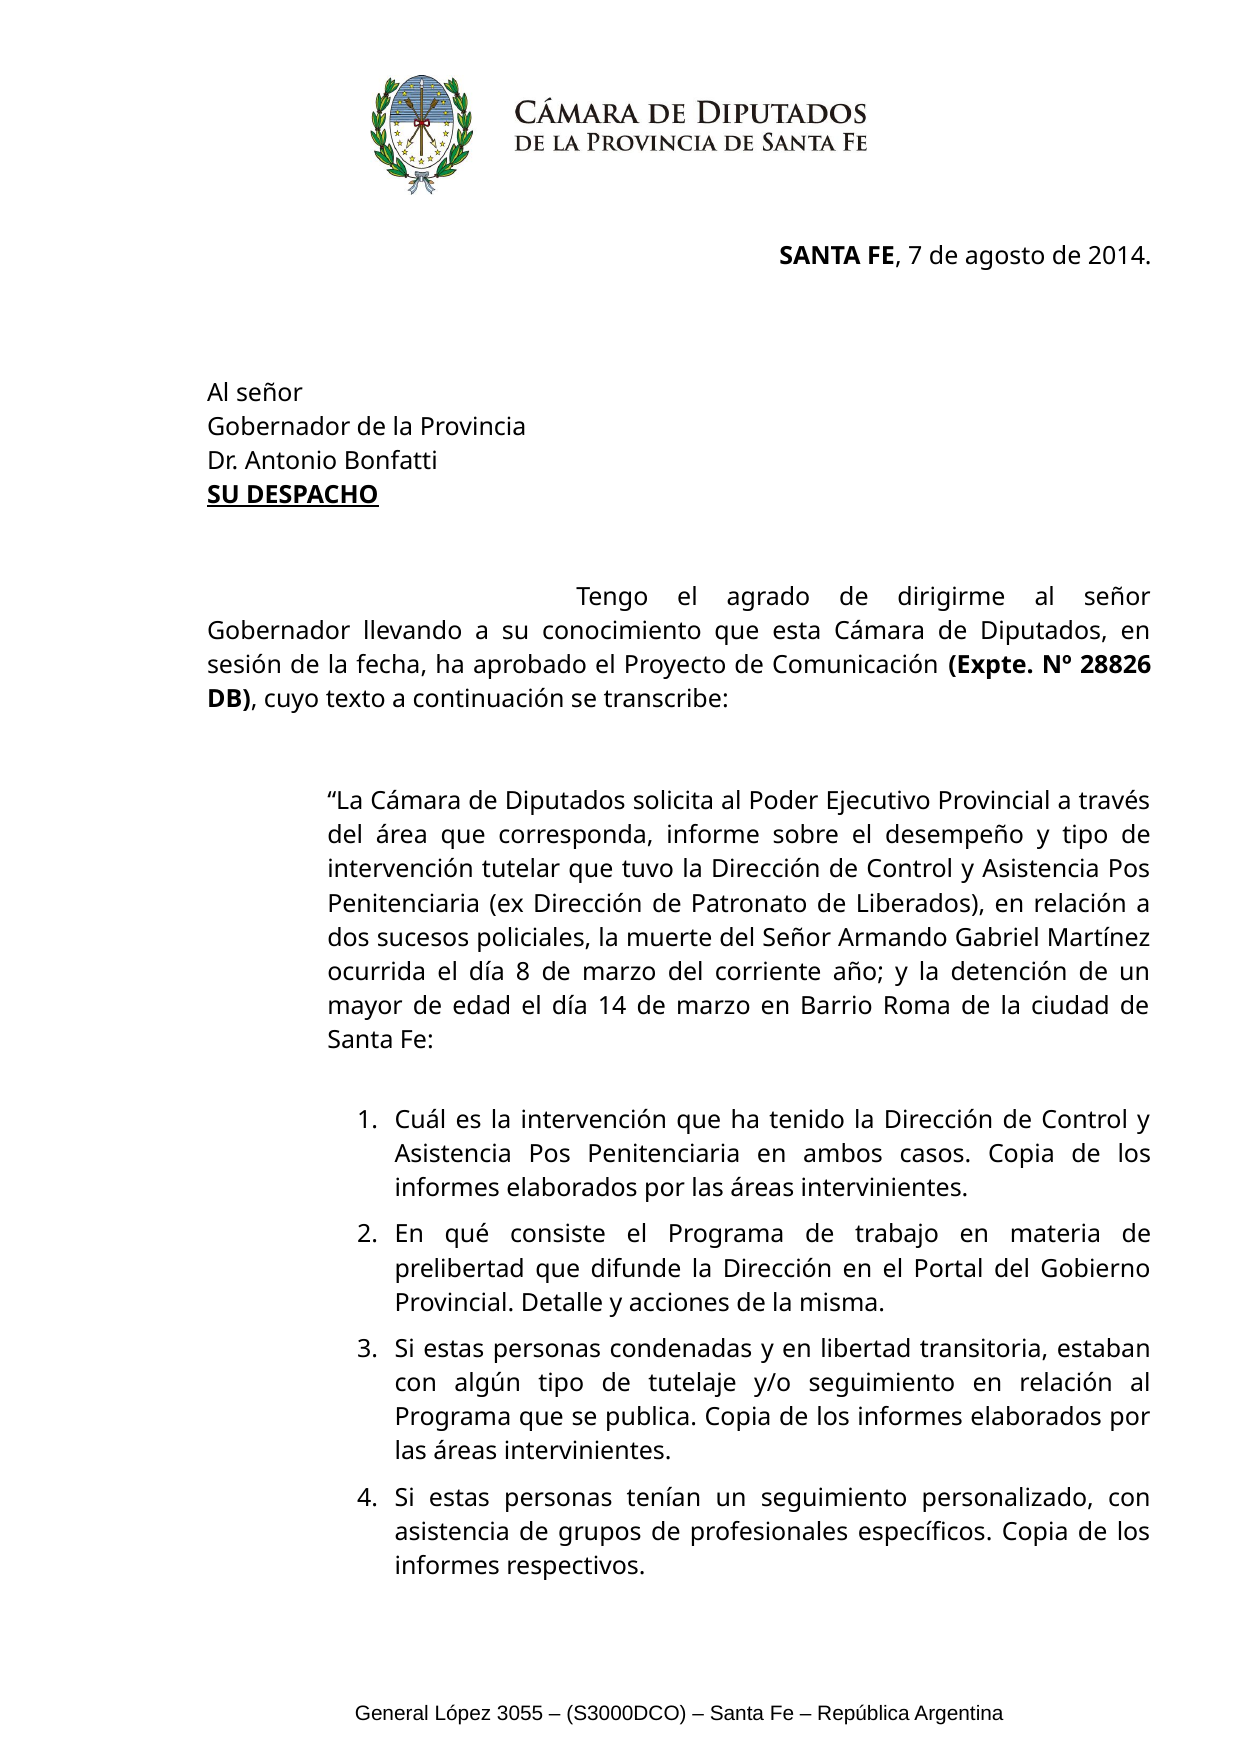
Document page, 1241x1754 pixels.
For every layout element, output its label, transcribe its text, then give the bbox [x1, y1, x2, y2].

text Al señor [207, 374, 1152, 408]
text Dr. Antonio Bonfatti [207, 442, 1152, 476]
text Tengo el agrado de dirigirme al señor Gobernador llevando a su conocimiento que esta Cámara de Diputados, en sesión de la fecha, ha aprobado el Proyecto de Comunicación (Expte. Nº 28826 DB), cuyo texto a continuación se transcribe: [207, 579, 1152, 715]
list Si estas personas condenadas y en libertad transitoria, estaban con algún tipo de tutelaje y/o seguimiento en relación al Programa que se publica. Copia de los informes elaborados por las áreas intervinientes. [357, 1331, 1152, 1467]
list Cuál es la intervención que ha tenido la Dirección de Control y Asistencia Pos Penitenciaria en ambos casos. Copia de los informes elaborados por las áreas intervinientes. [357, 1101, 1152, 1204]
text SANTA FE, 7 de agosto de 2014. [207, 238, 1152, 272]
text SU DESPACHO [207, 476, 1152, 511]
text “La Cámara de Diputados solicita al Poder Ejecutivo Provincial a través del área que corresponda, informe sobre el desempeño y tipo de intervención tutelar que tuvo la Dirección de Control y Asistencia Pos Penitenciaria (ex Dirección de Patronato de Liberados), en relación a dos sucesos policiales, la muerte del Señor Armando Gabriel Martínez ocurrida el día 8 de marzo del corriente año; y la detención de un mayor de edad el día 14 de marzo en Barrio Roma de la ciudad de Santa Fe: [327, 783, 1152, 1056]
picture [370, 75, 867, 199]
list En qué consiste el Programa de trabajo en materia de prelibertad que difunde la Dirección en el Portal del Gobierno Provincial. Detalle y acciones de la misma. [357, 1216, 1152, 1318]
list Si estas personas tenían un seguimiento personalizado, con asistencia de grupos de profesionales específicos. Copia de los informes respectivos. [357, 1479, 1152, 1582]
text Gobernador de la Provincia [207, 408, 1152, 442]
